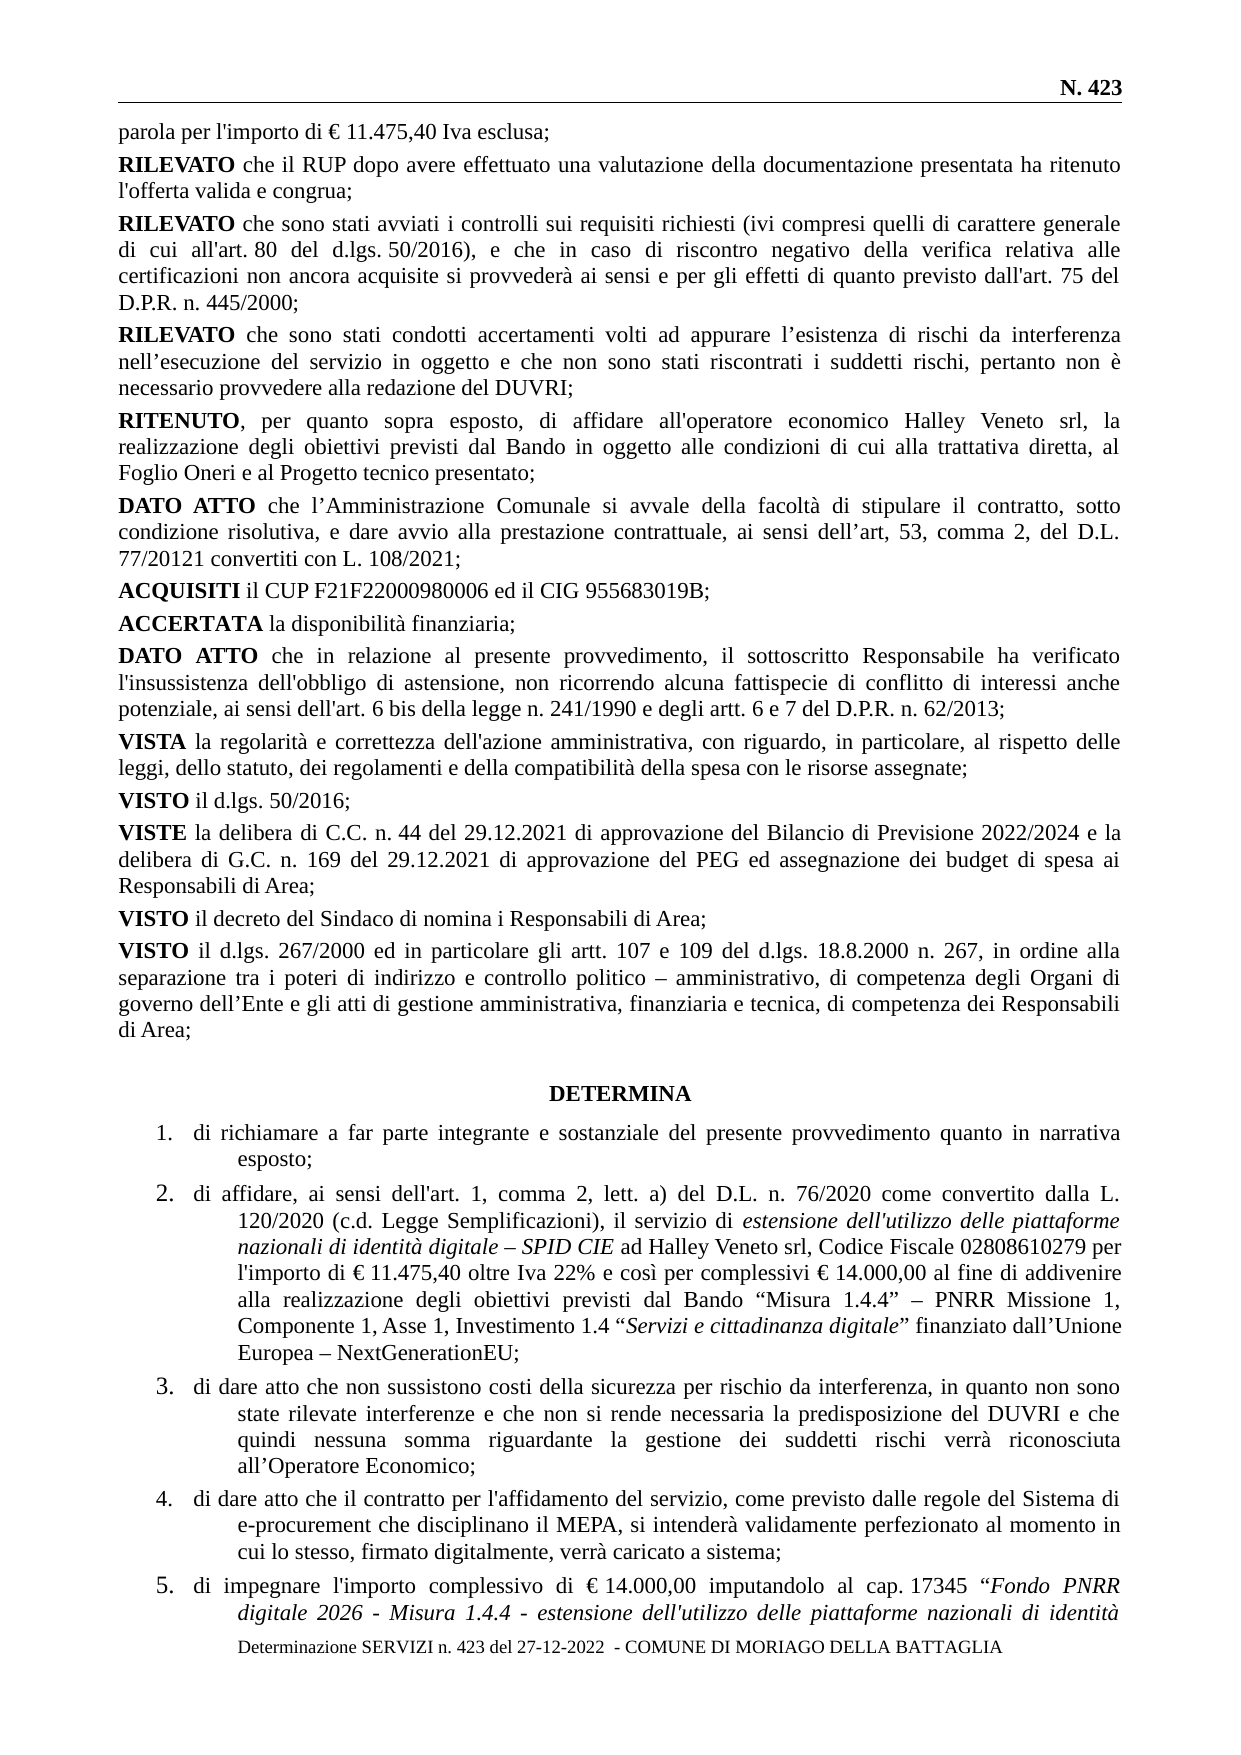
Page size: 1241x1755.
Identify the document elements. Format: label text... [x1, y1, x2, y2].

text VISTA la regolarità e correttezza dell'azione amministrativa, con riguardo, in particolare, al rispetto delle leggi, dello statuto, dei regolamenti e della compatibilità della spesa con le risorse assegnate; [118, 728, 1122, 781]
text RILEVATO che sono stati condotti accertamenti volti ad appurare l’esistenza di rischi da interferenza nell’esecuzione del servizio in oggetto e che non sono stati riscontrati i suddetti rischi, pertanto non è necessario provvedere alla redazione del DUVRI; [118, 321, 1122, 400]
list di affidare, ai sensi dell'art. 1, comma 2, lett. a) del D.L. n. 76/2020 come convertito dalla L. 120/2020 (c.d. Legge Semplificazioni), il servizio di estensione dell'utilizzo delle piattaforme nazionali di identità digitale – SPID CIE ad Halley Veneto srl, Codice Fiscale 02808610279 per l'importo di € 11.475,40 oltre Iva 22% e così per complessivi € 14.000,00 al fine di addivenire alla realizzazione degli obiettivi previsti dal Bando “Misura 1.4.4” – PNRR Missione 1, Componente 1, Asse 1, Investimento 1.4 “Servizi e cittadinanza digitale” finanziato dall’Unione Europea – NextGenerationEU; [156, 1178, 1122, 1365]
list di dare atto che il contratto per l'affidamento del servizio, come previsto dalle regole del Sistema di e-procurement che disciplinano il MEPA, si intenderà validamente perfezionato al momento in cui lo stesso, firmato digitalmente, verrà caricato a sistema; [156, 1485, 1122, 1564]
text RILEVATO che il RUP dopo avere effettuato una valutazione della documentazione presentata ha ritenuto l'offerta valida e congrua; [118, 151, 1122, 203]
text DATO ATTO che l’Amministrazione Comunale si avvale della facoltà di stipulare il contratto, sotto condizione risolutiva, e dare avvio alla prestazione contrattuale, ai sensi dell’art, 53, comma 2, del D.L. 77/20121 convertiti con L. 108/2021; [118, 492, 1122, 571]
text VISTO il d.lgs. 50/2016; [118, 787, 1122, 813]
text ACCERTATA la disponibilità finanziaria; [118, 610, 1122, 636]
text DATO ATTO che in relazione al presente provvedimento, il sottoscritto Responsabile ha verificato l'insussistenza dell'obbligo di astensione, non ricorrendo alcuna fattispecie di conflitto di interessi anche potenziale, ai sensi dell'art. 6 bis della legge n. 241/1990 e degli artt. 6 e 7 del D.P.R. n. 62/2013; [118, 642, 1122, 722]
text VISTO il d.lgs. 267/2000 ed in particolare gli artt. 107 e 109 del d.lgs. 18.8.2000 n. 267, in ordine alla separazione tra i poteri di indirizzo e controllo politico – amministrativo, di competenza degli Organi di governo dell’Ente e gli atti di gestione amministrativa, finanziaria e tecnica, di competenza dei Responsabili di Area; [118, 937, 1122, 1043]
text DETERMINA [118, 1080, 1122, 1107]
list di impegnare l'importo complessivo di € 14.000,00 imputandolo al cap. 17345 “Fondo PNRR digitale 2026 - Misura 1.4.4 - estensione dell'utilizzo delle piattaforme nazionali di identità [156, 1571, 1122, 1626]
list di richiamare a far parte integrante e sostanziale del presente provvedimento quanto in narrativa esposto; [156, 1119, 1122, 1172]
text parola per l'importo di € 11.475,40 Iva esclusa; [118, 118, 1122, 144]
text VISTE la delibera di C.C. n. 44 del 29.12.2021 di approvazione del Bilancio di Previsione 2022/2024 e la delibera di G.C. n. 169 del 29.12.2021 di approvazione del PEG ed assegnazione dei budget di spesa ai Responsabili di Area; [118, 819, 1122, 898]
text VISTO il decreto del Sindaco di nomina i Responsabili di Area; [118, 905, 1122, 931]
text RITENUTO, per quanto sopra esposto, di affidare all'operatore economico Halley Veneto srl, la realizzazione degli obiettivi previsti dal Bando in oggetto alle condizioni di cui alla trattativa diretta, al Foglio Oneri e al Progetto tecnico presentato; [118, 407, 1122, 486]
text ACQUISITI il CUP F21F22000980006 ed il CIG 955683019B; [118, 577, 1122, 604]
list di dare atto che non sussistono costi della sicurezza per rischio da interferenza, in quanto non sono state rilevate interferenze e che non si rende necessaria la predisposizione del DUVRI e che quindi nessuna somma riguardante la gestione dei suddetti rischi verrà riconosciuta all’Operatore Economico; [156, 1371, 1122, 1479]
text RILEVATO che sono stati avviati i controlli sui requisiti richiesti (ivi compresi quelli di carattere generale di cui all'art. 80 del d.lgs. 50/2016), e che in caso di riscontro negativo della verifica relativa alle certificazioni non ancora acquisite si provvederà ai sensi e per gli effetti di quanto previsto dall'art. 75 del D.P.R. n. 445/2000; [118, 210, 1122, 315]
